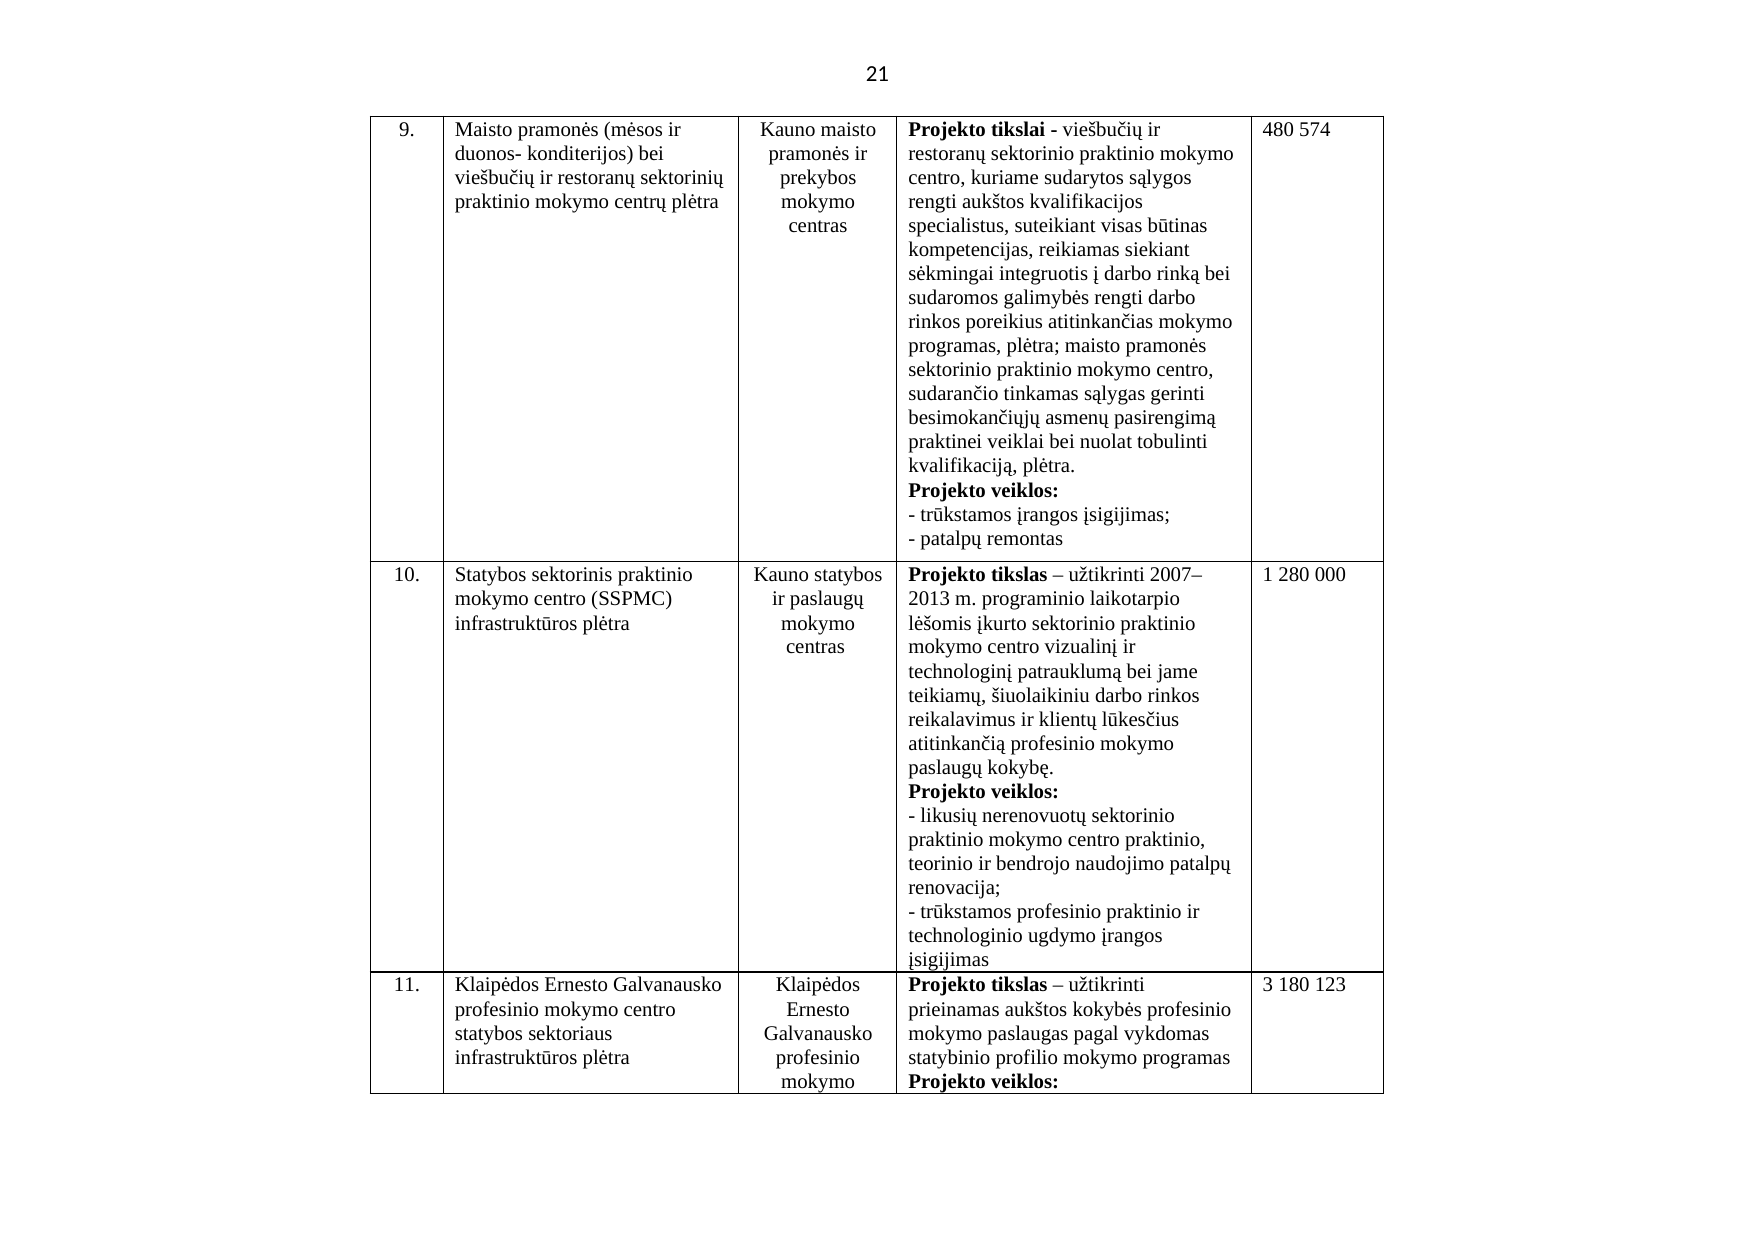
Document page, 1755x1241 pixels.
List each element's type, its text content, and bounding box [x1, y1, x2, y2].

table_cell 480 574 [1252, 117, 1383, 561]
table_cell Statybos sektorinis praktinio mokymo centro (SSPMC) infrastruktūros plėtra [444, 562, 738, 971]
table_cell 9. [371, 117, 443, 561]
table_cell Kauno statybos ir paslaugų mokymo centras [739, 562, 896, 971]
table_cell 10. [371, 562, 443, 971]
table_cell 11. [371, 973, 443, 1093]
table_cell Projekto tikslas – užtikrinti prieinamas aukštos kokybės profesinio mokymo paslaugas pagal vykdomas statybinio profilio mokymo programas Projekto veiklos: [897, 973, 1251, 1093]
table_cell 1 280 000 [1252, 562, 1383, 971]
table_cell Projekto tikslas – užtikrinti 2007–2013 m. programinio laikotarpio lėšomis įkurto sektorinio praktinio mokymo centro vizualinį ir technologinį patrauklumą bei jame teikiamų, šiuolaikiniu darbo rinkos reikalavimus ir klientų lūkesčius atitinkančią profesinio mokymo paslaugų kokybę. Projekto veiklos: - likusių nerenovuotų sektorinio praktinio mokymo centro praktinio, teorinio ir bendrojo naudojimo patalpų renovacija; - trūkstamos profesinio praktinio ir technologinio ugdymo įrangos įsigijimas [897, 562, 1251, 971]
table_cell 3 180 123 [1252, 973, 1383, 1093]
table_cell Kauno maisto pramonės ir prekybos mokymo centras [739, 117, 896, 561]
table_cell Maisto pramonės (mėsos ir duonos- konditerijos) bei viešbučių ir restoranų sektorinių praktinio mokymo centrų plėtra [444, 117, 738, 561]
table_cell Klaipėdos Ernesto Galvanausko profesinio mokymo centro statybos sektoriaus infrastruktūros plėtra [444, 973, 738, 1093]
table_cell Projekto tikslai - viešbučių ir restoranų sektorinio praktinio mokymo centro, kuriame sudarytos sąlygos rengti aukštos kvalifikacijos specialistus, suteikiant visas būtinas kompetencijas, reikiamas siekiant sėkmingai integruotis į darbo rinką bei sudaromos galimybės rengti darbo rinkos poreikius atitinkančias mokymo programas, plėtra; maisto pramonės sektorinio praktinio mokymo centro, sudarančio tinkamas sąlygas gerinti besimokančiųjų asmenų pasirengimą praktinei veiklai bei nuolat tobulinti kvalifikaciją, plėtra. Projekto veiklos: - trūkstamos įrangos įsigijimas; - patalpų remontas [897, 117, 1251, 561]
table_cell Klaipėdos Ernesto Galvanausko profesinio mokymo [739, 973, 896, 1093]
